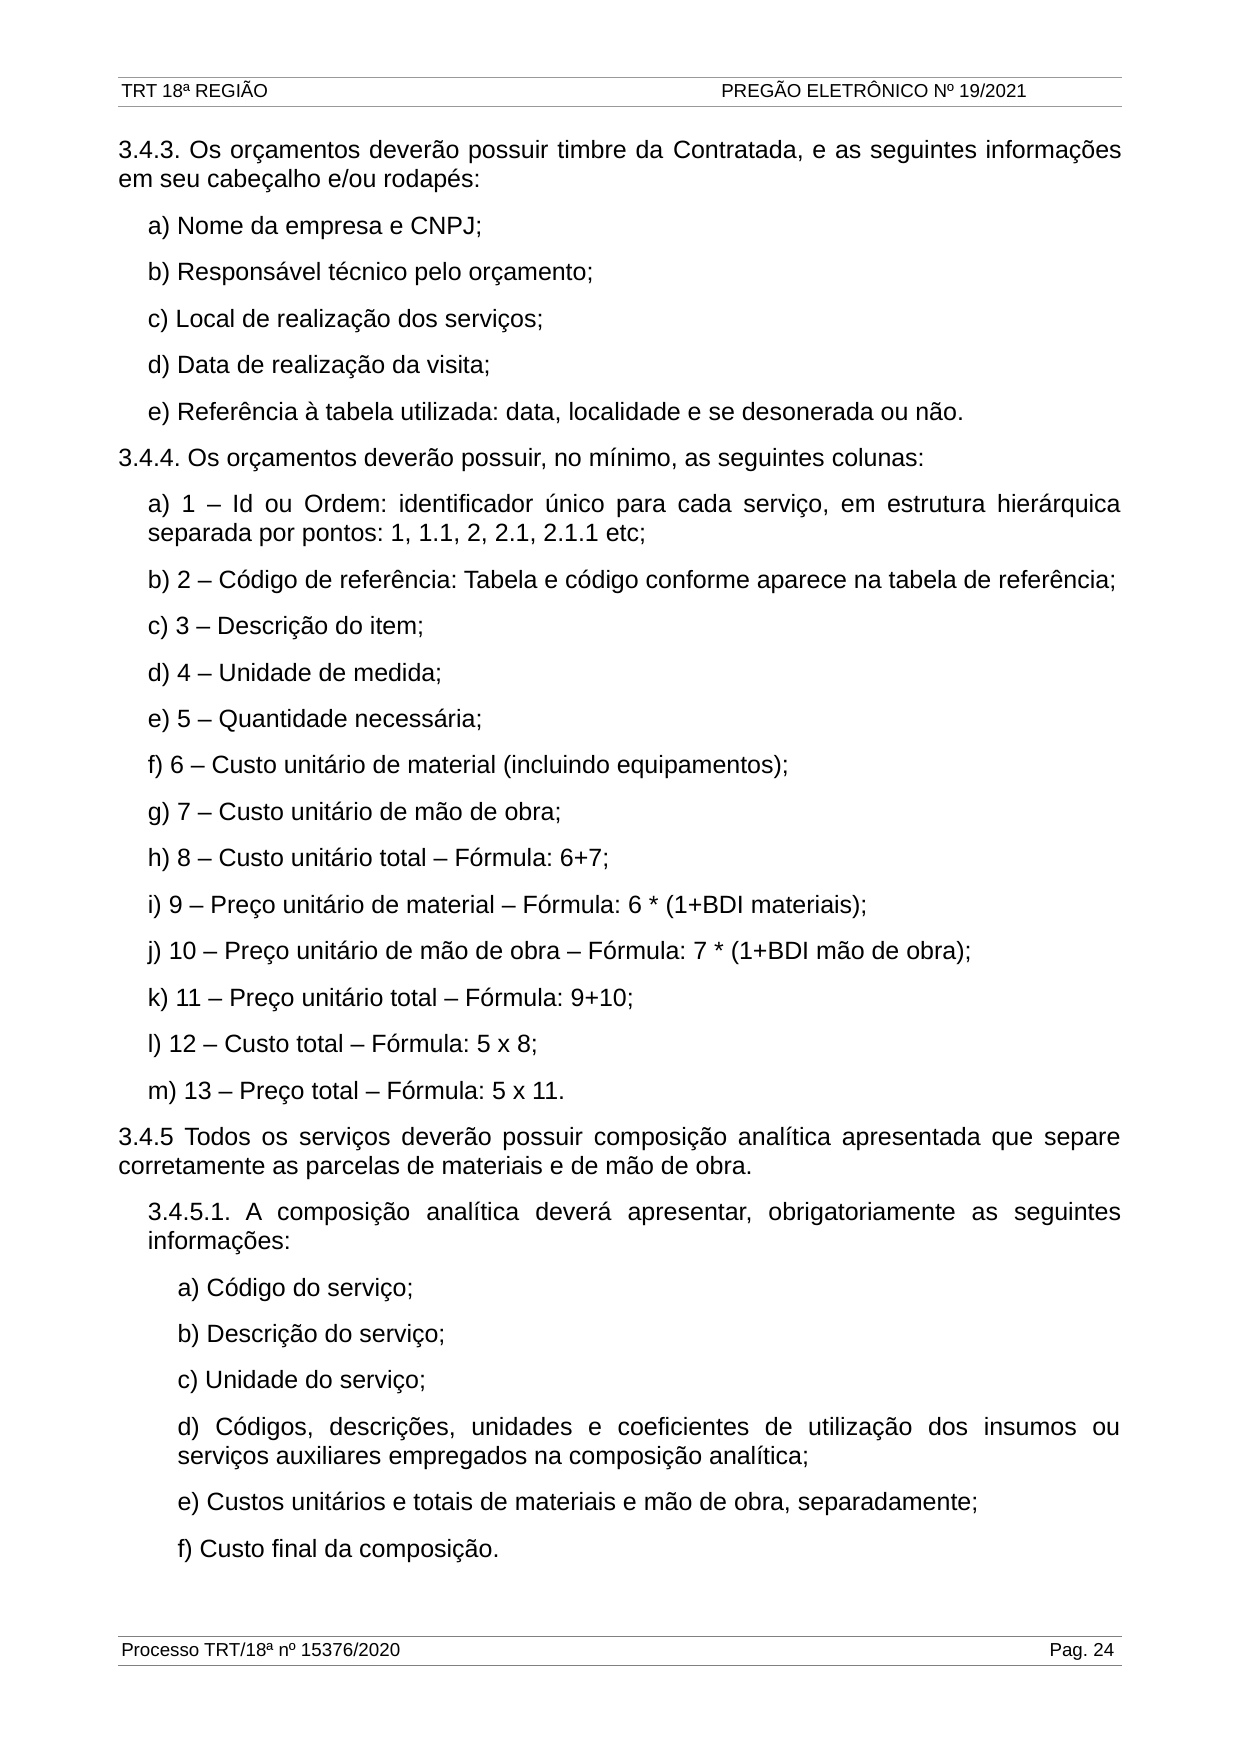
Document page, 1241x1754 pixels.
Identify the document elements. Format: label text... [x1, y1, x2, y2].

text a) Nome da empresa e CNPJ; [148, 211, 1122, 239]
text j) 10 – Preço unitário de mão de obra – Fórmula: 7 * (1+BDI mão de obra); [148, 936, 1122, 965]
text 3.4.4. Os orçamentos deverão possuir, no mínimo, as seguintes colunas: [118, 443, 1122, 472]
text f) Custo final da composição. [177, 1534, 1122, 1562]
text 3.4.5.1. A composição analítica deverá apresentar, obrigatoriamente as seguintes informações: [148, 1197, 1122, 1255]
text 3.4.5 Todos os serviços deverão possuir composição analítica apresentada que separe corretamente as parcelas de materiais e de mão de obra. [118, 1122, 1122, 1180]
text m) 13 – Preço total – Fórmula: 5 x 11. [148, 1076, 1122, 1104]
text 3.4.3. Os orçamentos deverão possuir timbre da Contratada, e as seguintes informações em seu cabeçalho e/ou rodapés: [118, 136, 1122, 193]
text g) 7 – Custo unitário de mão de obra; [148, 797, 1122, 826]
text d) Data de realização da visita; [148, 350, 1122, 379]
text k) 11 – Preço unitário total – Fórmula: 9+10; [148, 983, 1122, 1012]
text a) 1 – Id ou Ordem: identificador único para cada serviço, em estrutura hierárquica separada por pontos: 1, 1.1, 2, 2.1, 2.1.1 etc; [148, 489, 1122, 547]
text e) Custos unitários e totais de materiais e mão de obra, separadamente; [177, 1487, 1122, 1516]
text c) 3 – Descrição do item; [148, 611, 1122, 640]
text e) 5 – Quantidade necessária; [148, 704, 1122, 733]
text i) 9 – Preço unitário de material – Fórmula: 6 * (1+BDI materiais); [148, 890, 1122, 919]
text c) Local de realização dos serviços; [148, 304, 1122, 332]
text b) 2 – Código de referência: Tabela e código conforme aparece na tabela de referência; [148, 565, 1122, 593]
text f) 6 – Custo unitário de material (incluindo equipamentos); [148, 751, 1122, 779]
text h) 8 – Custo unitário total – Fórmula: 6+7; [148, 843, 1122, 872]
text b) Descrição do serviço; [177, 1319, 1122, 1348]
text a) Código do serviço; [177, 1273, 1122, 1301]
text b) Responsável técnico pelo orçamento; [148, 257, 1122, 286]
text d) 4 – Unidade de medida; [148, 658, 1122, 686]
text d) Códigos, descrições, unidades e coeficientes de utilização dos insumos ou serviços auxiliares empregados na composição analítica; [177, 1412, 1122, 1469]
text l) 12 – Custo total – Fórmula: 5 x 8; [148, 1029, 1122, 1058]
text e) Referência à tabela utilizada: data, localidade e se desonerada ou não. [148, 397, 1122, 425]
text c) Unidade do serviço; [177, 1366, 1122, 1394]
